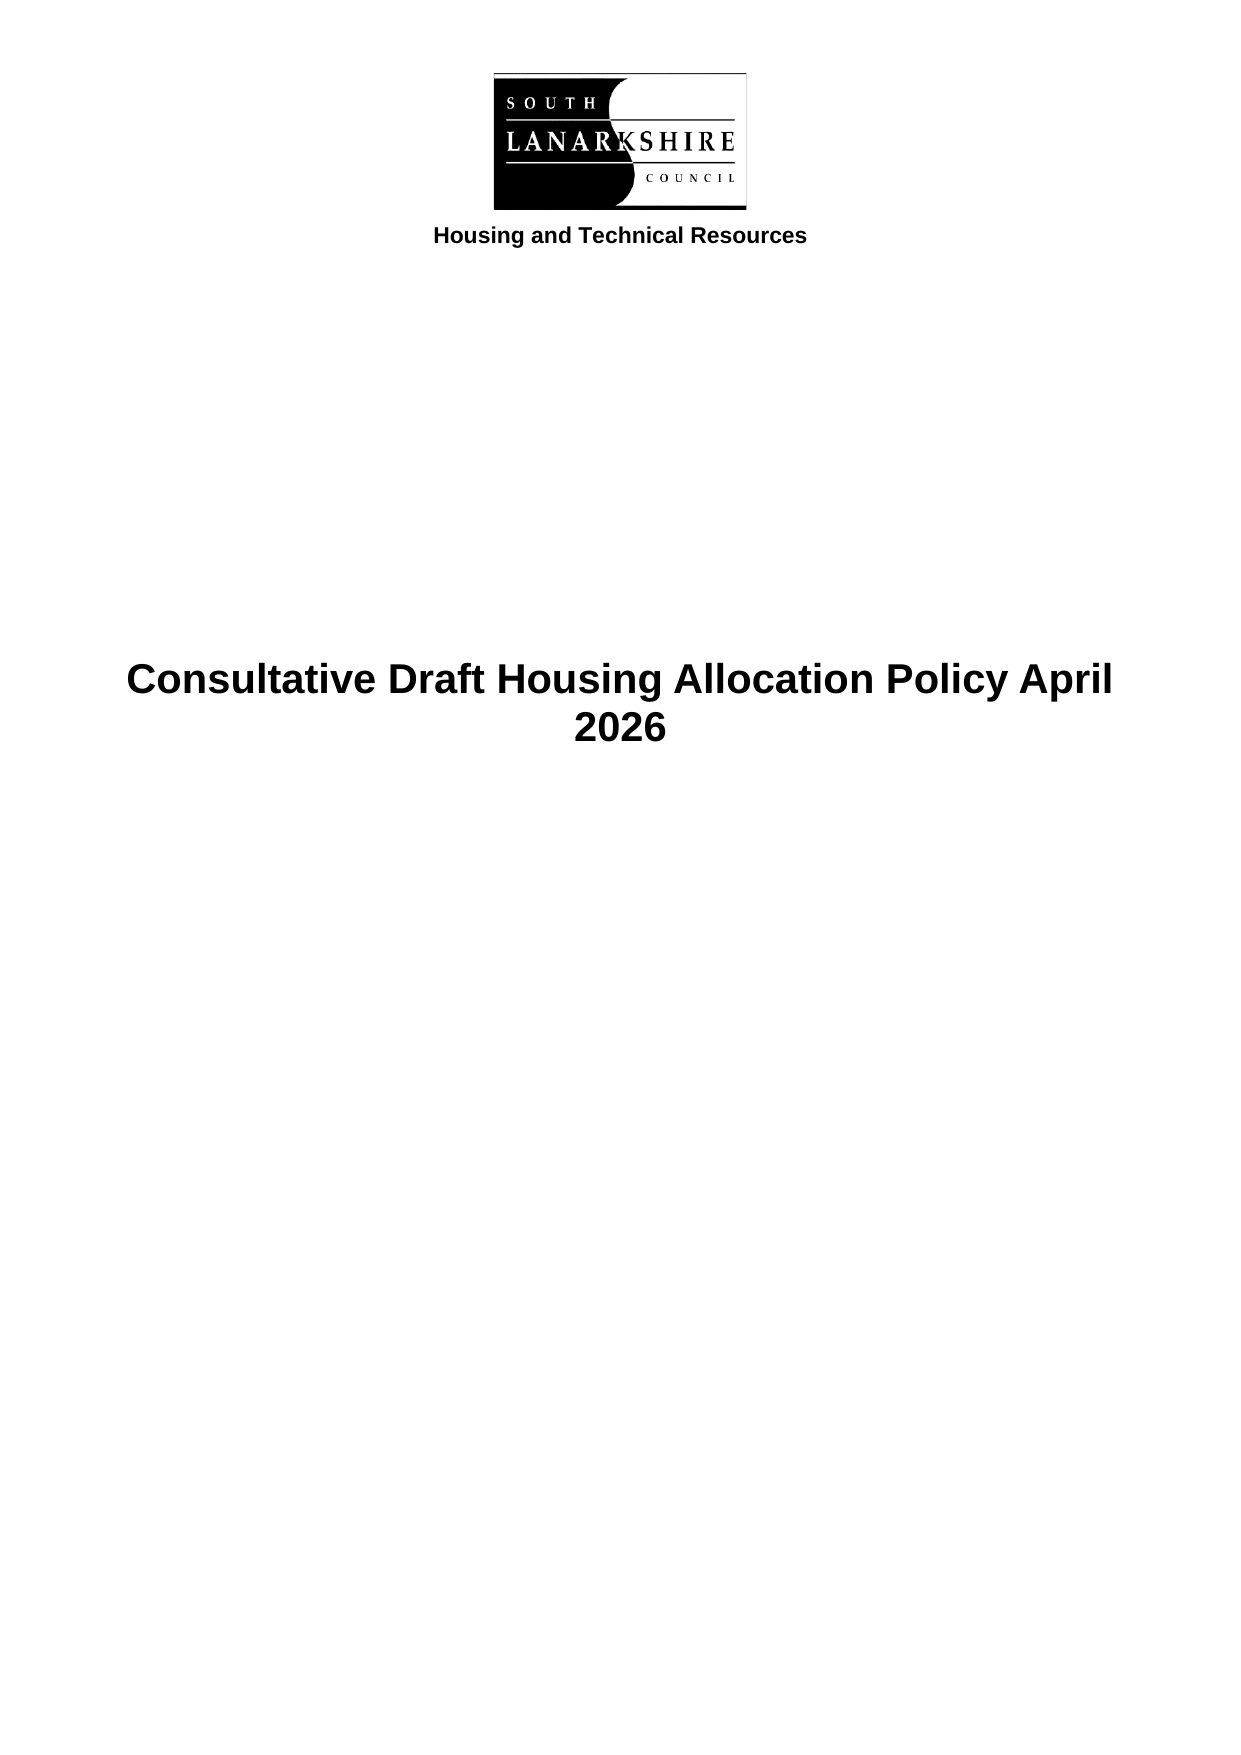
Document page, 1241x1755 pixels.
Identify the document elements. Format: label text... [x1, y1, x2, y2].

subtitle Consultative Draft Housing Allocation Policy April 2026 [118, 654, 1122, 750]
text Housing and Technical Resources [118, 222, 1122, 249]
